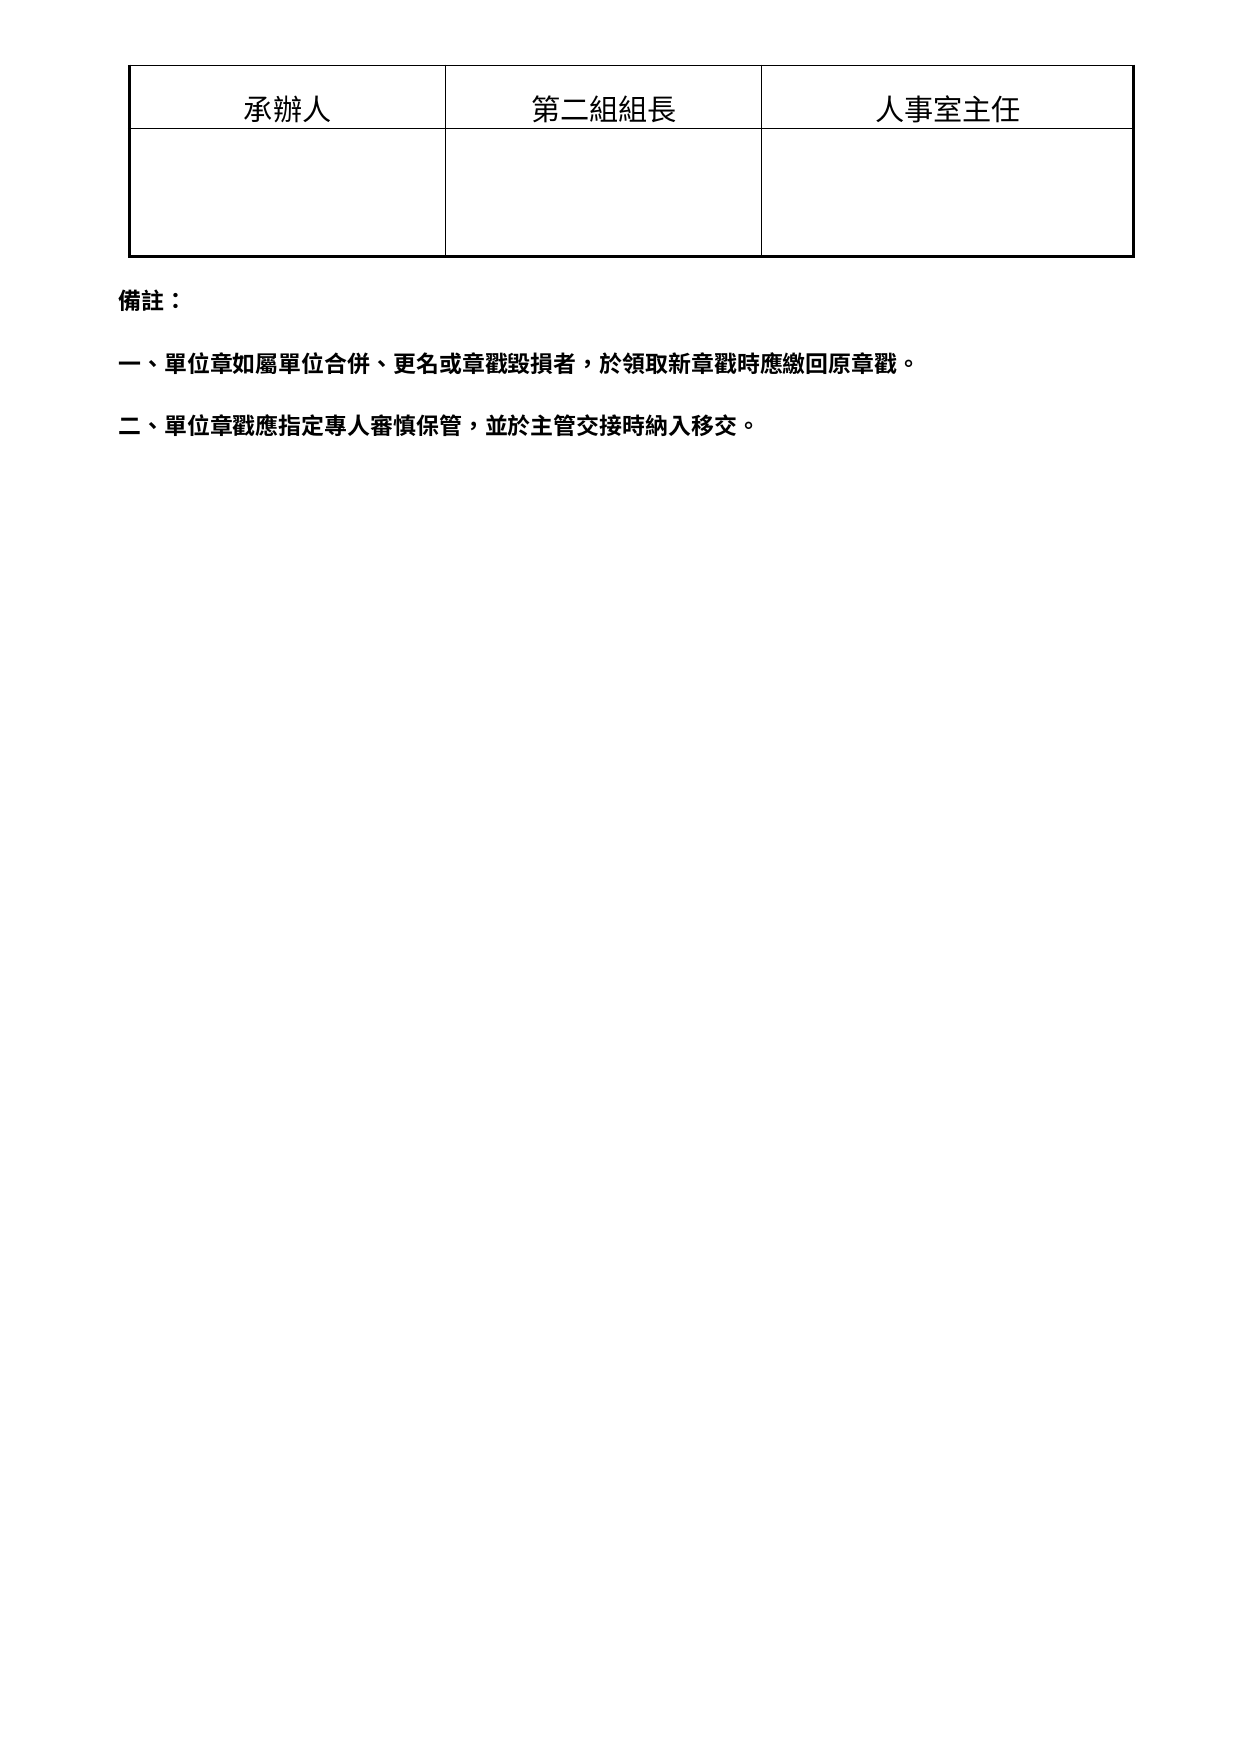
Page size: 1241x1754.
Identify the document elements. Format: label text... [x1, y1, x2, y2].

table_cell [131, 129, 445, 255]
text 備註： [118, 258, 1122, 321]
text 一、單位章如屬單位合併、更名或章戳毀損者，於領取新章戳時應繳回原章戳。 [118, 321, 1122, 383]
table_cell [446, 129, 761, 255]
table_cell 承辦人 [131, 66, 445, 128]
text 二、單位章戳應指定專人審慎保管，並於主管交接時納入移交。 [118, 383, 1122, 446]
table_cell 人事室主任 [762, 66, 1132, 128]
table_cell 第二組組長 [446, 66, 761, 128]
table_cell [762, 129, 1132, 255]
